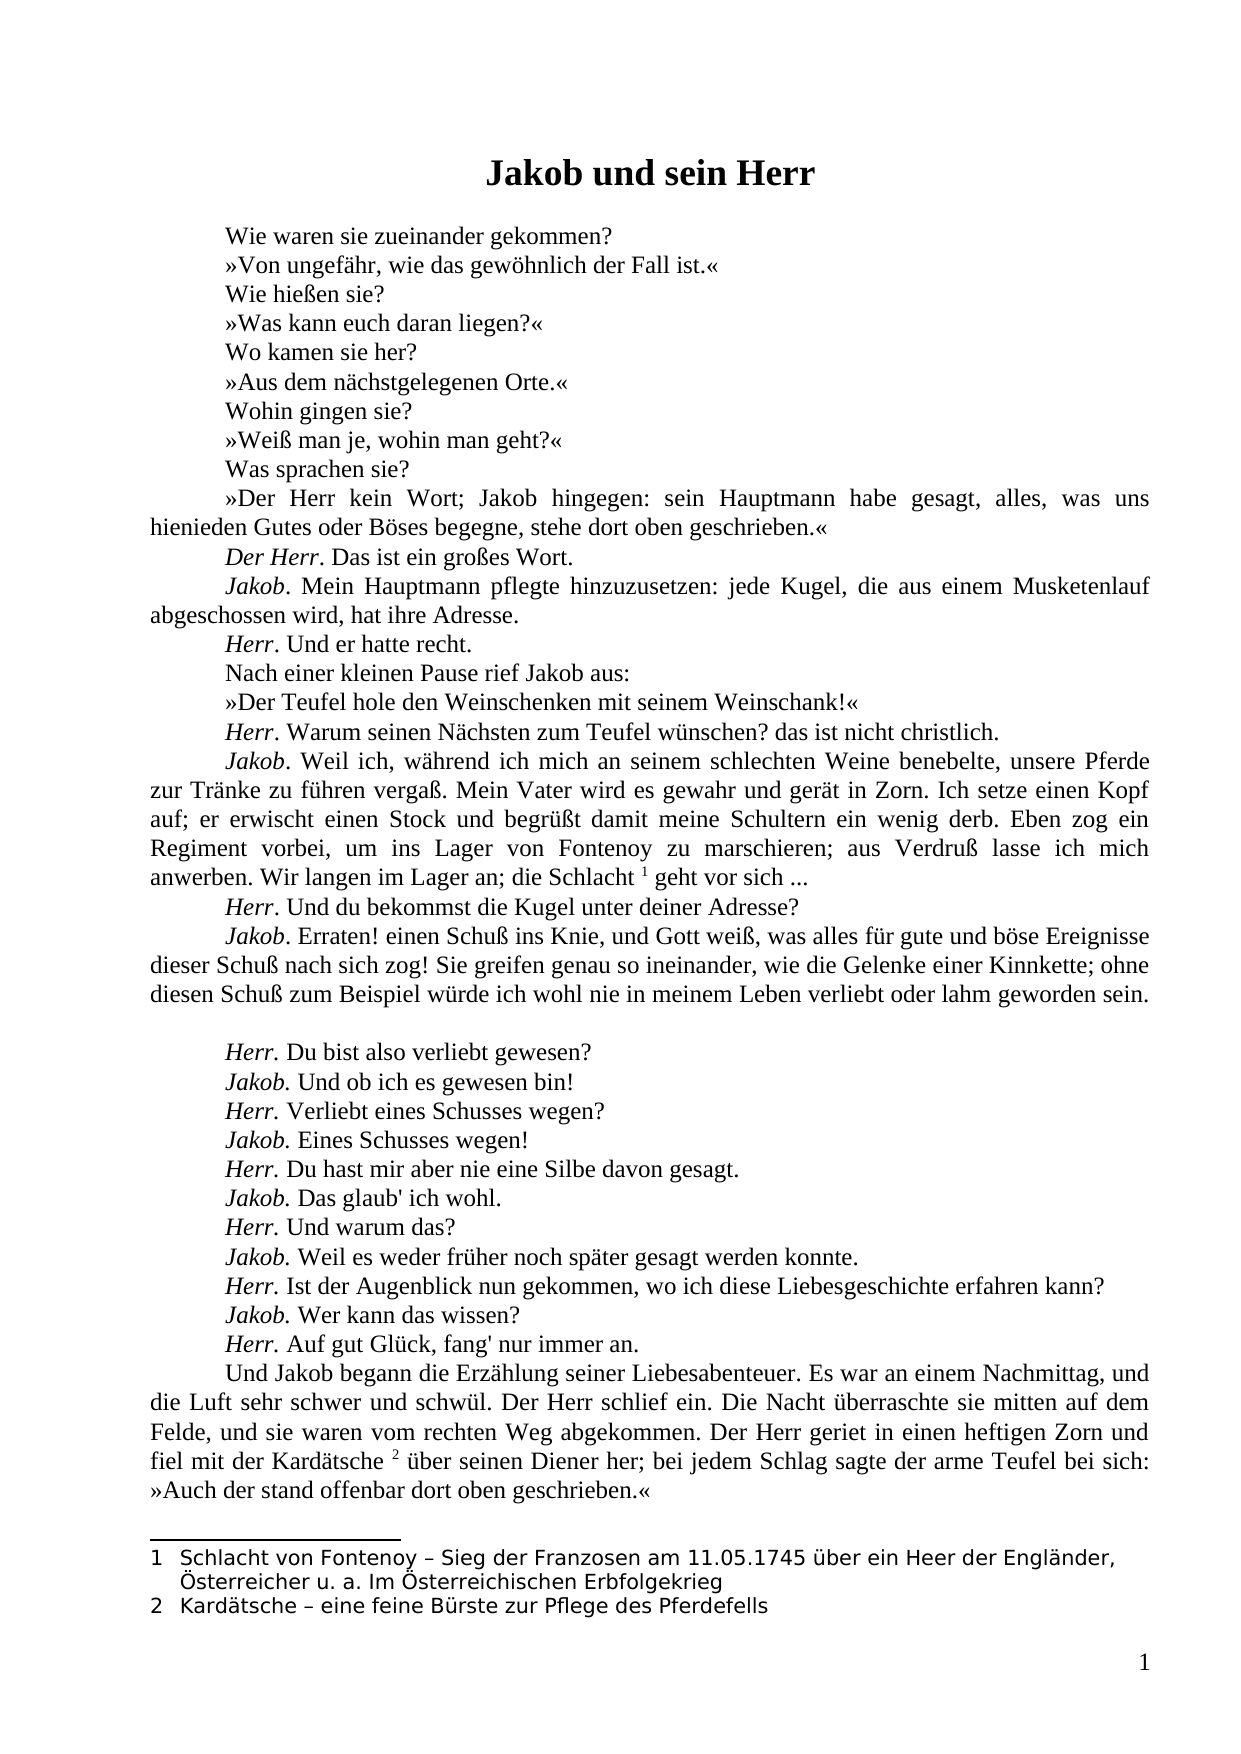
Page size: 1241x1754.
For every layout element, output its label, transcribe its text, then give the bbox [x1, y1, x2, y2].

subtitle Jakob und sein Herr [150, 138, 1151, 194]
text Jakob. Mein Hauptmann pflegte hinzuzusetzen: jede Kugel, die aus einem Musketenlauf abgeschossen wird, hat ihre Adresse. [150, 570, 1151, 629]
text »Der Herr kein Wort; Jakob hingegen: sein Hauptmann habe gesagt, alles, was uns hienieden Gutes oder Böses begegne, stehe dort oben geschrieben.« [150, 483, 1151, 541]
text »Von ungefähr, wie das gewöhnlich der Fall ist.« [150, 249, 1151, 279]
text Wo kamen sie her? [150, 337, 1151, 366]
text Jakob. Weil ich, während ich mich an seinem schlechten Weine benebelte, unsere Pferde zur Tränke zu führen vergaß. Mein Vater wird es gewahr und gerät in Zorn. Ich setze einen Kopf auf; er erwischt einen Stock und begrüßt damit meine Schultern ein wenig derb. Eben zog ein Regiment vorbei, um ins Lager von Fontenoy zu marschieren; aus Verdruß lasse ich mich anwerben. Wir langen im Lager an; die Schlacht geht vor sich ... [150, 745, 1151, 891]
text Herr. Und du bekommst die Kugel unter deiner Adresse? [150, 891, 1151, 920]
text Herr. Du bist also verliebt gewesen? [150, 1037, 1151, 1066]
text Jakob. Das glaub' ich wohl. [150, 1183, 1151, 1212]
text Wohin gingen sie? [150, 395, 1151, 424]
text »Aus dem nächstgelegenen Orte.« [150, 366, 1151, 395]
text Herr. Und er hatte recht. [150, 629, 1151, 658]
text Und Jakob begann die Erzählung seiner Liebesabenteuer. Es war an einem Nachmittag, und die Luft sehr schwer und schwül. Der Herr schlief ein. Die Nacht überraschte sie mitten auf dem Felde, und sie waren vom rechten Weg abgekommen. Der Herr geriet in einen heftigen Zorn und fiel mit der Kardätsche über seinen Diener her; bei jedem Schlag sagte der arme Teufel bei sich: »Auch der stand offenbar dort oben geschrieben.« [150, 1358, 1151, 1504]
text Wie waren sie zueinander gekommen? [150, 194, 1151, 249]
text Herr. Auf gut Glück, fang' nur immer an. [150, 1329, 1151, 1358]
text Jakob. Eines Schusses wegen! [150, 1124, 1151, 1154]
text Wie hießen sie? [150, 279, 1151, 308]
text Herr. Und warum das? [150, 1212, 1151, 1241]
text »Der Teufel hole den Weinschenken mit seinem Weinschank!« [150, 687, 1151, 716]
text Jakob. Und ob ich es gewesen bin! [150, 1066, 1151, 1095]
text Der Herr. Das ist ein großes Wort. [150, 541, 1151, 570]
text »Weiß man je, wohin man geht?« [150, 424, 1151, 454]
text Jakob. Erraten! einen Schuß ins Knie, und Gott weiß, was alles für gute und böse Ereignisse dieser Schuß nach sich zog! Sie greifen genau so ineinander, wie die Gelenke einer Kinnkette; ohne diesen Schuß zum Beispiel würde ich wohl nie in meinem Leben verliebt oder lahm geworden sein. [150, 920, 1151, 1037]
text Jakob. Wer kann das wissen? [150, 1299, 1151, 1329]
text »Was kann euch daran liegen?« [150, 308, 1151, 337]
text Herr. Ist der Augenblick nun gekommen, wo ich diese Liebesgeschichte erfahren kann? [150, 1270, 1151, 1299]
text Herr. Du hast mir aber nie eine Silbe davon gesagt. [150, 1154, 1151, 1183]
text Was sprachen sie? [150, 454, 1151, 483]
text Herr. Warum seinen Nächsten zum Teufel wünschen? das ist nicht christlich. [150, 716, 1151, 745]
text Herr. Verliebt eines Schusses wegen? [150, 1095, 1151, 1124]
text Jakob. Weil es weder früher noch später gesagt werden konnte. [150, 1241, 1151, 1270]
text Schlacht von Fontenoy – Sieg der Franzosen am 11.05.1745 über ein Heer der Engländer, Österreicher u. a. Im Österreichischen Erbfolgekrieg [150, 1546, 1151, 1594]
text Nach einer kleinen Pause rief Jakob aus: [150, 658, 1151, 687]
text Kardätsche – eine feine Bürste zur Pflege des Pferdefells [150, 1594, 1151, 1618]
